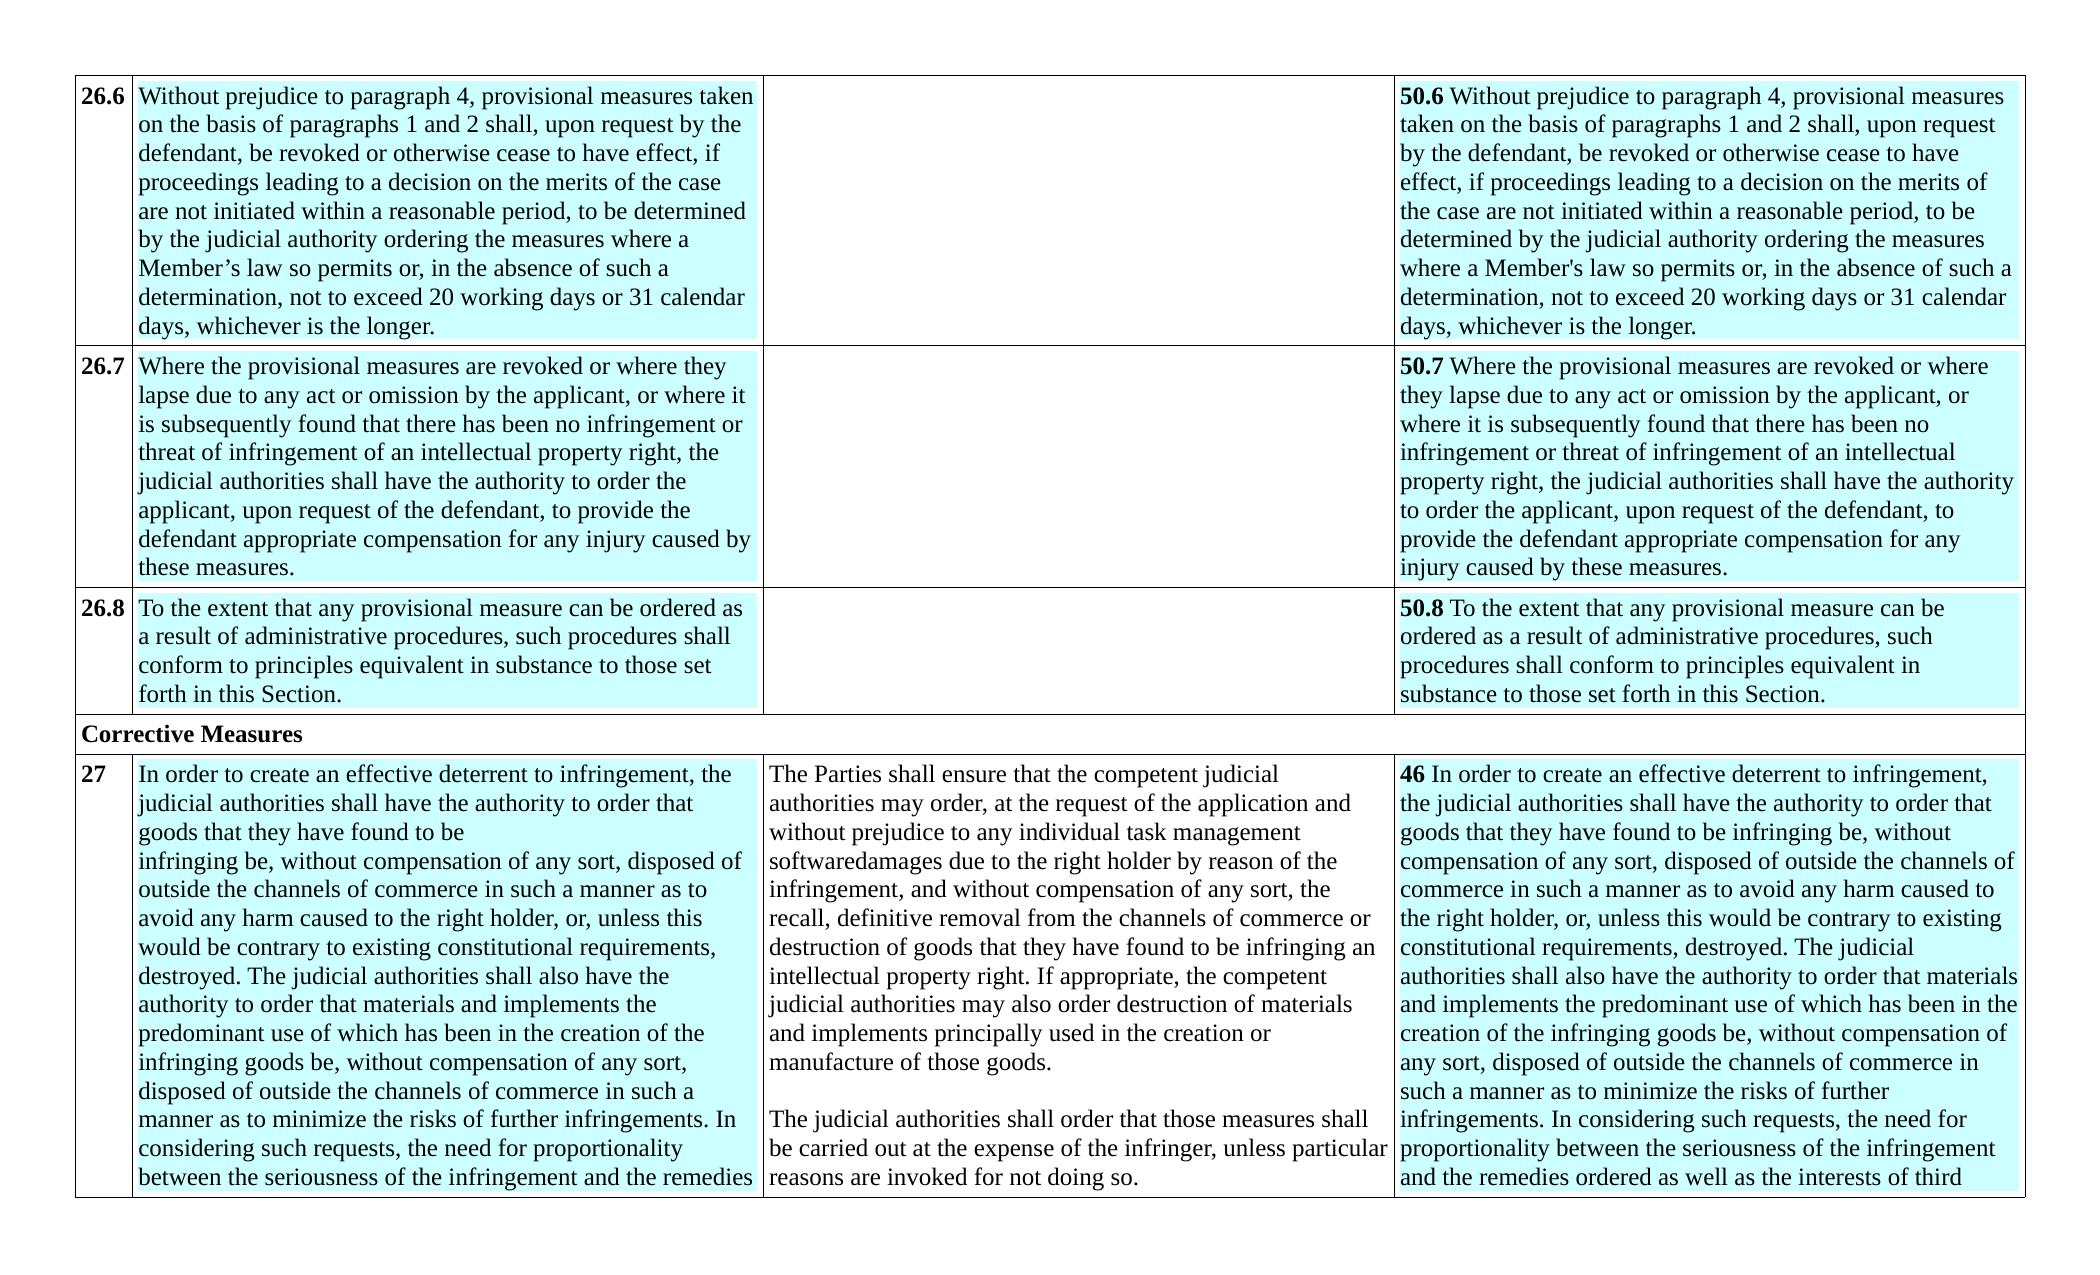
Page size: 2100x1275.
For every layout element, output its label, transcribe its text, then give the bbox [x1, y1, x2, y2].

table_cell 27 [76, 755, 132, 1197]
table_cell 50.8 To the extent that any provisional measure can be ordered as a result of administrative procedures, such procedures shall conform to principles equivalent in substance to those set forth in this Section. [1395, 588, 2025, 713]
table_cell Corrective Measures [76, 715, 2025, 754]
table_cell 46 In order to create an effective deterrent to infringement, the judicial authorities shall have the authority to order that goods that they have found to be infringing be, without compensation of any sort, disposed of outside the channels of commerce in such a manner as to avoid any harm caused to the right holder, or, unless this would be contrary to existing constitutional requirements, destroyed. The judicial authorities shall also have the authority to order that materials and implements the predominant use of which has been in the creation of the infringing goods be, without compensation of any sort, disposed of outside the channels of commerce in such a manner as to minimize the risks of further infringements. In considering such requests, the need for proportionality between the seriousness of the infringement and the remedies ordered as well as the interests of third [1395, 755, 2025, 1197]
table_cell 26.7 [76, 346, 132, 587]
table_cell [764, 346, 1394, 587]
table_cell Without prejudice to paragraph 4, provisional measures taken on the basis of paragraphs 1 and 2 shall, upon request by the defendant, be revoked or otherwise cease to have effect, if proceedings leading to a decision on the merits of the case are not initiated within a reasonable period, to be determined by the judicial authority ordering the measures where a Member’s law so permits or, in the absence of such a determination, not to exceed 20 working days or 31 calendar days, whichever is the longer. [133, 76, 763, 345]
table_cell 50.6 Without prejudice to paragraph 4, provisional measures taken on the basis of paragraphs 1 and 2 shall, upon request by the defendant, be revoked or otherwise cease to have effect, if proceedings leading to a decision on the merits of the case are not initiated within a reasonable period, to be determined by the judicial authority ordering the measures where a Member's law so permits or, in the absence of such a determination, not to exceed 20 working days or 31 calendar days, whichever is the longer. [1395, 76, 2025, 345]
table_cell In order to create an effective deterrent to infringement, the judicial authorities shall have the authority to order that goods that they have found to be infringing be, without compensation of any sort, disposed of outside the channels of commerce in such a manner as to avoid any harm caused to the right holder, or, unless this would be contrary to existing constitutional requirements, destroyed. The judicial authorities shall also have the authority to order that materials and implements the predominant use of which has been in the creation of the infringing goods be, without compensation of any sort, disposed of outside the channels of commerce in such a manner as to minimize the risks of further infringements. In considering such requests, the need for proportionality between the seriousness of the infringement and the remedies [133, 755, 763, 1197]
table_cell To the extent that any provisional measure can be ordered as a result of administrative procedures, such procedures shall conform to principles equivalent in substance to those set forth in this Section. [133, 588, 763, 713]
table_cell 26.6 [76, 76, 132, 345]
table_cell 50.7 Where the provisional measures are revoked or where they lapse due to any act or omission by the applicant, or where it is subsequently found that there has been no infringement or threat of infringement of an intellectual property right, the judicial authorities shall have the authority to order the applicant, upon request of the defendant, to provide the defendant appropriate compensation for any injury caused by these measures. [1395, 346, 2025, 587]
table_cell The Parties shall ensure that the competent judicial authorities may order, at the request of the application and without prejudice to any individual task management softwaredamages due to the right holder by reason of the infringement, and without compensation of any sort, the recall, definitive removal from the channels of commerce or destruction of goods that they have found to be infringing an intellectual property right. If appropriate, the competent judicial authorities may also order destruction of materials and implements principally used in the creation or manufacture of those goods. The judicial authorities shall order that those measures shall be carried out at the expense of the infringer, unless particular reasons are invoked for not doing so. [764, 755, 1394, 1197]
table_cell [764, 588, 1394, 713]
table_cell Where the provisional measures are revoked or where they lapse due to any act or omission by the applicant, or where it is subsequently found that there has been no infringement or threat of infringement of an intellectual property right, the judicial authorities shall have the authority to order the applicant, upon request of the defendant, to provide the defendant appropriate compensation for any injury caused by these measures. [133, 346, 763, 587]
table_cell [764, 76, 1394, 345]
table_cell 26.8 [76, 588, 132, 713]
